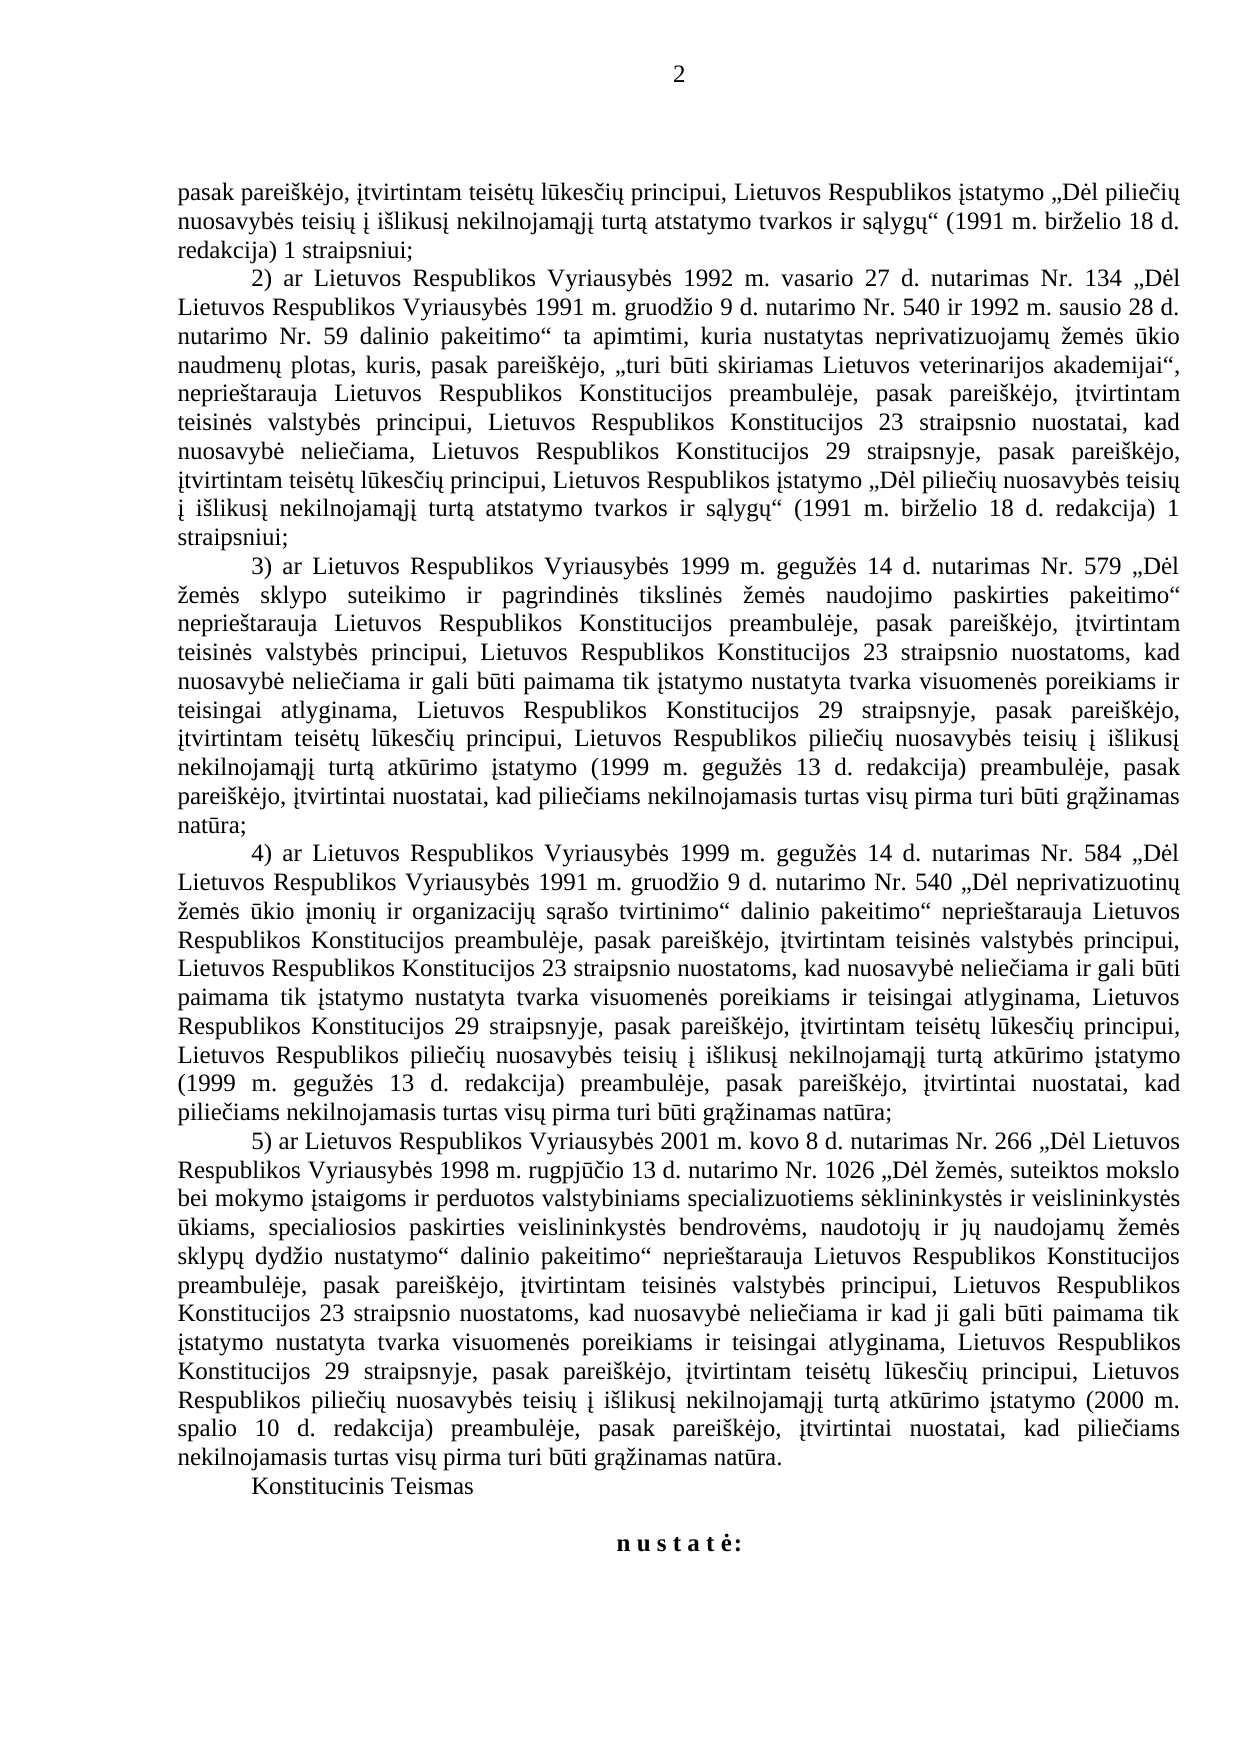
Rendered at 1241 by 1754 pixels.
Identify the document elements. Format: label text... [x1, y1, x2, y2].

text 3) ar Lietuvos Respublikos Vyriausybės 1999 m. gegužės 14 d. nutarimas Nr. 579 „Dėl žemės sklypo suteikimo ir pagrindinės tikslinės žemės naudojimo paskirties pakeitimo“ neprieštarauja Lietuvos Respublikos Konstitucijos preambulėje, pasak pareiškėjo, įtvirtintam teisinės valstybės principui, Lietuvos Respublikos Konstitucijos 23 straipsnio nuostatoms, kad nuosavybė neliečiama ir gali būti paimama tik įstatymo nustatyta tvarka visuomenės poreikiams ir teisingai atlyginama, Lietuvos Respublikos Konstitucijos 29 straipsnyje, pasak pareiškėjo, įtvirtintam teisėtų lūkesčių principui, Lietuvos Respublikos piliečių nuosavybės teisių į išlikusį nekilnojamąjį turtą atkūrimo įstatymo (1999 m. gegužės 13 d. redakcija) preambulėje, pasak pareiškėjo, įtvirtintai nuostatai, kad piliečiams nekilnojamasis turtas visų pirma turi būti grąžinamas natūra; [177, 551, 1181, 838]
text 4) ar Lietuvos Respublikos Vyriausybės 1999 m. gegužės 14 d. nutarimas Nr. 584 „Dėl Lietuvos Respublikos Vyriausybės 1991 m. gruodžio 9 d. nutarimo Nr. 540 „Dėl neprivatizuotinų žemės ūkio įmonių ir organizacijų sąrašo tvirtinimo“ dalinio pakeitimo“ neprieštarauja Lietuvos Respublikos Konstitucijos preambulėje, pasak pareiškėjo, įtvirtintam teisinės valstybės principui, Lietuvos Respublikos Konstitucijos 23 straipsnio nuostatoms, kad nuosavybė neliečiama ir gali būti paimama tik įstatymo nustatyta tvarka visuomenės poreikiams ir teisingai atlyginama, Lietuvos Respublikos Konstitucijos 29 straipsnyje, pasak pareiškėjo, įtvirtintam teisėtų lūkesčių principui, Lietuvos Respublikos piliečių nuosavybės teisių į išlikusį nekilnojamąjį turtą atkūrimo įstatymo (1999 m. gegužės 13 d. redakcija) preambulėje, pasak pareiškėjo, įtvirtintai nuostatai, kad piliečiams nekilnojamasis turtas visų pirma turi būti grąžinamas natūra; [177, 838, 1181, 1126]
text 5) ar Lietuvos Respublikos Vyriausybės 2001 m. kovo 8 d. nutarimas Nr. 266 „Dėl Lietuvos Respublikos Vyriausybės 1998 m. rugpjūčio 13 d. nutarimo Nr. 1026 „Dėl žemės, suteiktos mokslo bei mokymo įstaigoms ir perduotos valstybiniams specializuotiems sėklininkystės ir veislininkystės ūkiams, specialiosios paskirties veislininkystės bendrovėms, naudotojų ir jų naudojamų žemės sklypų dydžio nustatymo“ dalinio pakeitimo“ neprieštarauja Lietuvos Respublikos Konstitucijos preambulėje, pasak pareiškėjo, įtvirtintam teisinės valstybės principui, Lietuvos Respublikos Konstitucijos 23 straipsnio nuostatoms, kad nuosavybė neliečiama ir kad ji gali būti paimama tik įstatymo nustatyta tvarka visuomenės poreikiams ir teisingai atlyginama, Lietuvos Respublikos Konstitucijos 29 straipsnyje, pasak pareiškėjo, įtvirtintam teisėtų lūkesčių principui, Lietuvos Respublikos piliečių nuosavybės teisių į išlikusį nekilnojamąjį turtą atkūrimo įstatymo (2000 m. spalio 10 d. redakcija) preambulėje, pasak pareiškėjo, įtvirtintai nuostatai, kad piliečiams nekilnojamasis turtas visų pirma turi būti grąžinamas natūra. [177, 1126, 1181, 1471]
text nustatė: [177, 1528, 1181, 1557]
text Konstitucinis Teismas [177, 1471, 1181, 1500]
text pasak pareiškėjo, įtvirtintam teisėtų lūkesčių principui, Lietuvos Respublikos įstatymo „Dėl piliečių nuosavybės teisių į išlikusį nekilnojamąjį turtą atstatymo tvarkos ir sąlygų“ (1991 m. birželio 18 d. redakcija) 1 straipsniui; [177, 177, 1181, 263]
text 2) ar Lietuvos Respublikos Vyriausybės 1992 m. vasario 27 d. nutarimas Nr. 134 „Dėl Lietuvos Respublikos Vyriausybės 1991 m. gruodžio 9 d. nutarimo Nr. 540 ir 1992 m. sausio 28 d. nutarimo Nr. 59 dalinio pakeitimo“ ta apimtimi, kuria nustatytas neprivatizuojamų žemės ūkio naudmenų plotas, kuris, pasak pareiškėjo, „turi būti skiriamas Lietuvos veterinarijos akademijai“, neprieštarauja Lietuvos Respublikos Konstitucijos preambulėje, pasak pareiškėjo, įtvirtintam teisinės valstybės principui, Lietuvos Respublikos Konstitucijos 23 straipsnio nuostatai, kad nuosavybė neliečiama, Lietuvos Respublikos Konstitucijos 29 straipsnyje, pasak pareiškėjo, įtvirtintam teisėtų lūkesčių principui, Lietuvos Respublikos įstatymo „Dėl piliečių nuosavybės teisių į išlikusį nekilnojamąjį turtą atstatymo tvarkos ir sąlygų“ (1991 m. birželio 18 d. redakcija) 1 straipsniui; [177, 263, 1181, 551]
